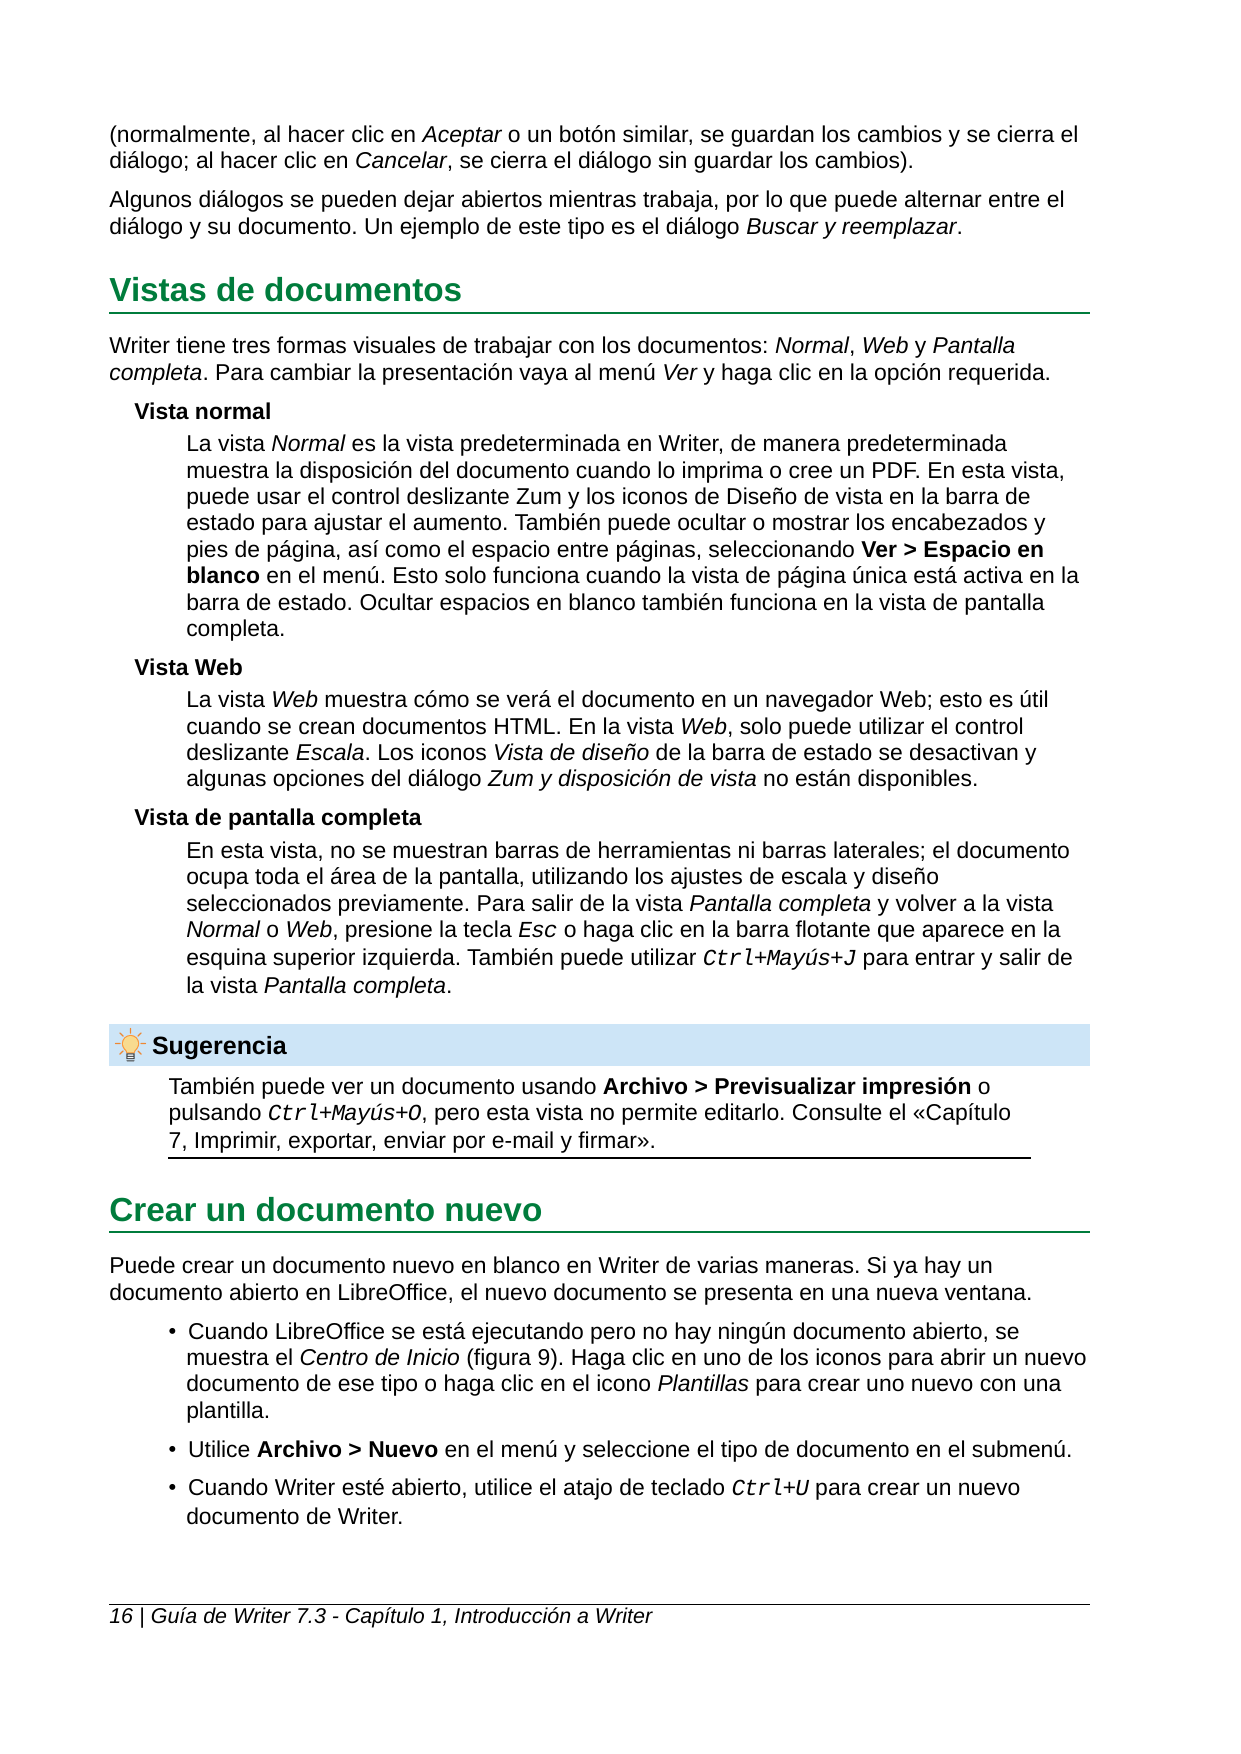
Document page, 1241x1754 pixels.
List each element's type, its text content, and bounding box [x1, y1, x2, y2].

text Vista Web [134, 654, 1090, 680]
list Cuando Writer esté abierto, utilice el atajo de teclado Ctrl+U para crear un nuevo documento de Writer. [168, 1474, 1090, 1529]
text (normalmente, al hacer clic en Aceptar o un botón similar, se guardan los cambios y se cierra el diálogo; al hacer clic en Cancelar, se cierra el diálogo sin guardar los cambios). [109, 121, 1090, 174]
list Utilice Archivo > Nuevo en el menú y seleccione el tipo de documento en el submenú. [168, 1436, 1090, 1462]
subtitle Sugerencia [151, 1024, 1090, 1066]
subtitle Vistas de documentos [109, 270, 1090, 312]
text Vista de pantalla completa [134, 804, 1090, 831]
subtitle Crear un documento nuevo [109, 1190, 1090, 1231]
text Writer tiene tres formas visuales de trabajar con los documentos: Normal, Web y Pantalla completa. Para cambiar la presentación vaya al menú Ver y haga clic en la opción requerida. [109, 332, 1090, 385]
text En esta vista, no se muestran barras de herramientas ni barras laterales; el documento ocupa toda el área de la pantalla, utilizando los ajustes de escala y diseño seleccionados previamente. Para salir de la vista Pantalla completa y volver a la vista Normal o Web, presione la tecla Esc o haga clic en la barra flotante que aparece en la esquina superior izquierda. También puede utilizar Ctrl+Mayús+J para entrar y salir de la vista Pantalla completa. [186, 837, 1090, 999]
text También puede ver un documento usando Archivo > Previsualizar impresión o pulsando Ctrl+Mayús+O, pero esta vista no permite editarlo. Consulte el «Capítulo 7, Imprimir, exportar, enviar por e-mail y firmar». [168, 1073, 1031, 1157]
text Algunos diálogos se pueden dejar abiertos mientras trabaja, por lo que puede alternar entre el diálogo y su documento. Un ejemplo de este tipo es el diálogo Buscar y reemplazar. [109, 186, 1090, 239]
text Vista normal [134, 398, 1090, 424]
text La vista Normal es la vista predeterminada en Writer, de manera predeterminada muestra la disposición del documento cuando lo imprima o cree un PDF. En esta vista, puede usar el control deslizante Zum y los iconos de Diseño de vista en la barra de estado para ajustar el aumento. También puede ocultar o mostrar los encabezados y pies de página, así como el espacio entre páginas, seleccionando Ver > Espacio en blanco en el menú. Esto solo funciona cuando la vista de página única está activa en la barra de estado. Ocultar espacios en blanco también funciona en la vista de pantalla completa. [186, 430, 1090, 641]
text Puede crear un documento nuevo en blanco en Writer de varias maneras. Si ya hay un documento abierto en LibreOffice, el nuevo documento se presenta en una nueva ventana. [109, 1252, 1090, 1305]
list Cuando LibreOffice se está ejecutando pero no hay ningún documento abierto, se muestra el Centro de Inicio (figura 9). Haga clic en uno de los iconos para abrir un nuevo documento de ese tipo o haga clic en el icono Plantillas para crear uno nuevo con una plantilla. [168, 1318, 1090, 1423]
text La vista Web muestra cómo se verá el documento en un navegador Web; esto es útil cuando se crean documentos HTML. En la vista Web, solo puede utilizar el control deslizante Escala. Los iconos Vista de diseño de la barra de estado se desactivan y algunas opciones del diálogo Zum y disposición de vista no están disponibles. [186, 686, 1090, 792]
